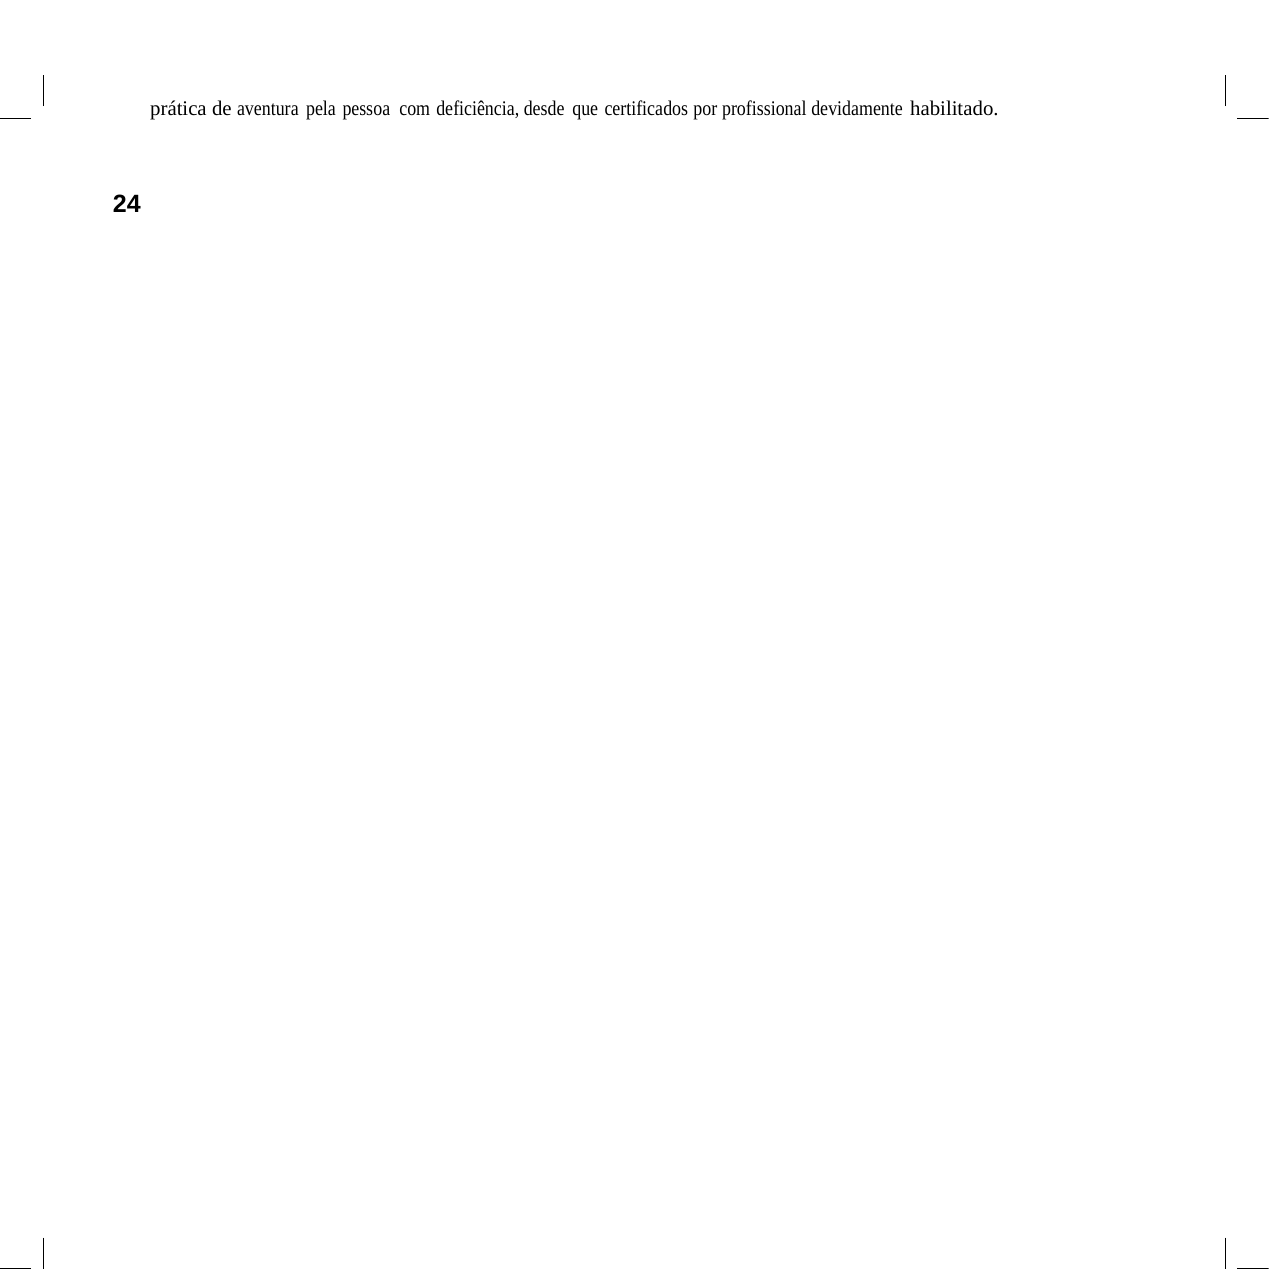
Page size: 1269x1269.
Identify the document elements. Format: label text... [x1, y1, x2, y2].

text 24 [113, 189, 1269, 218]
text prática de aventura pela pessoa com deficiência, desde que certificados por profissional devidamente habilitado. [150, 96, 1030, 120]
